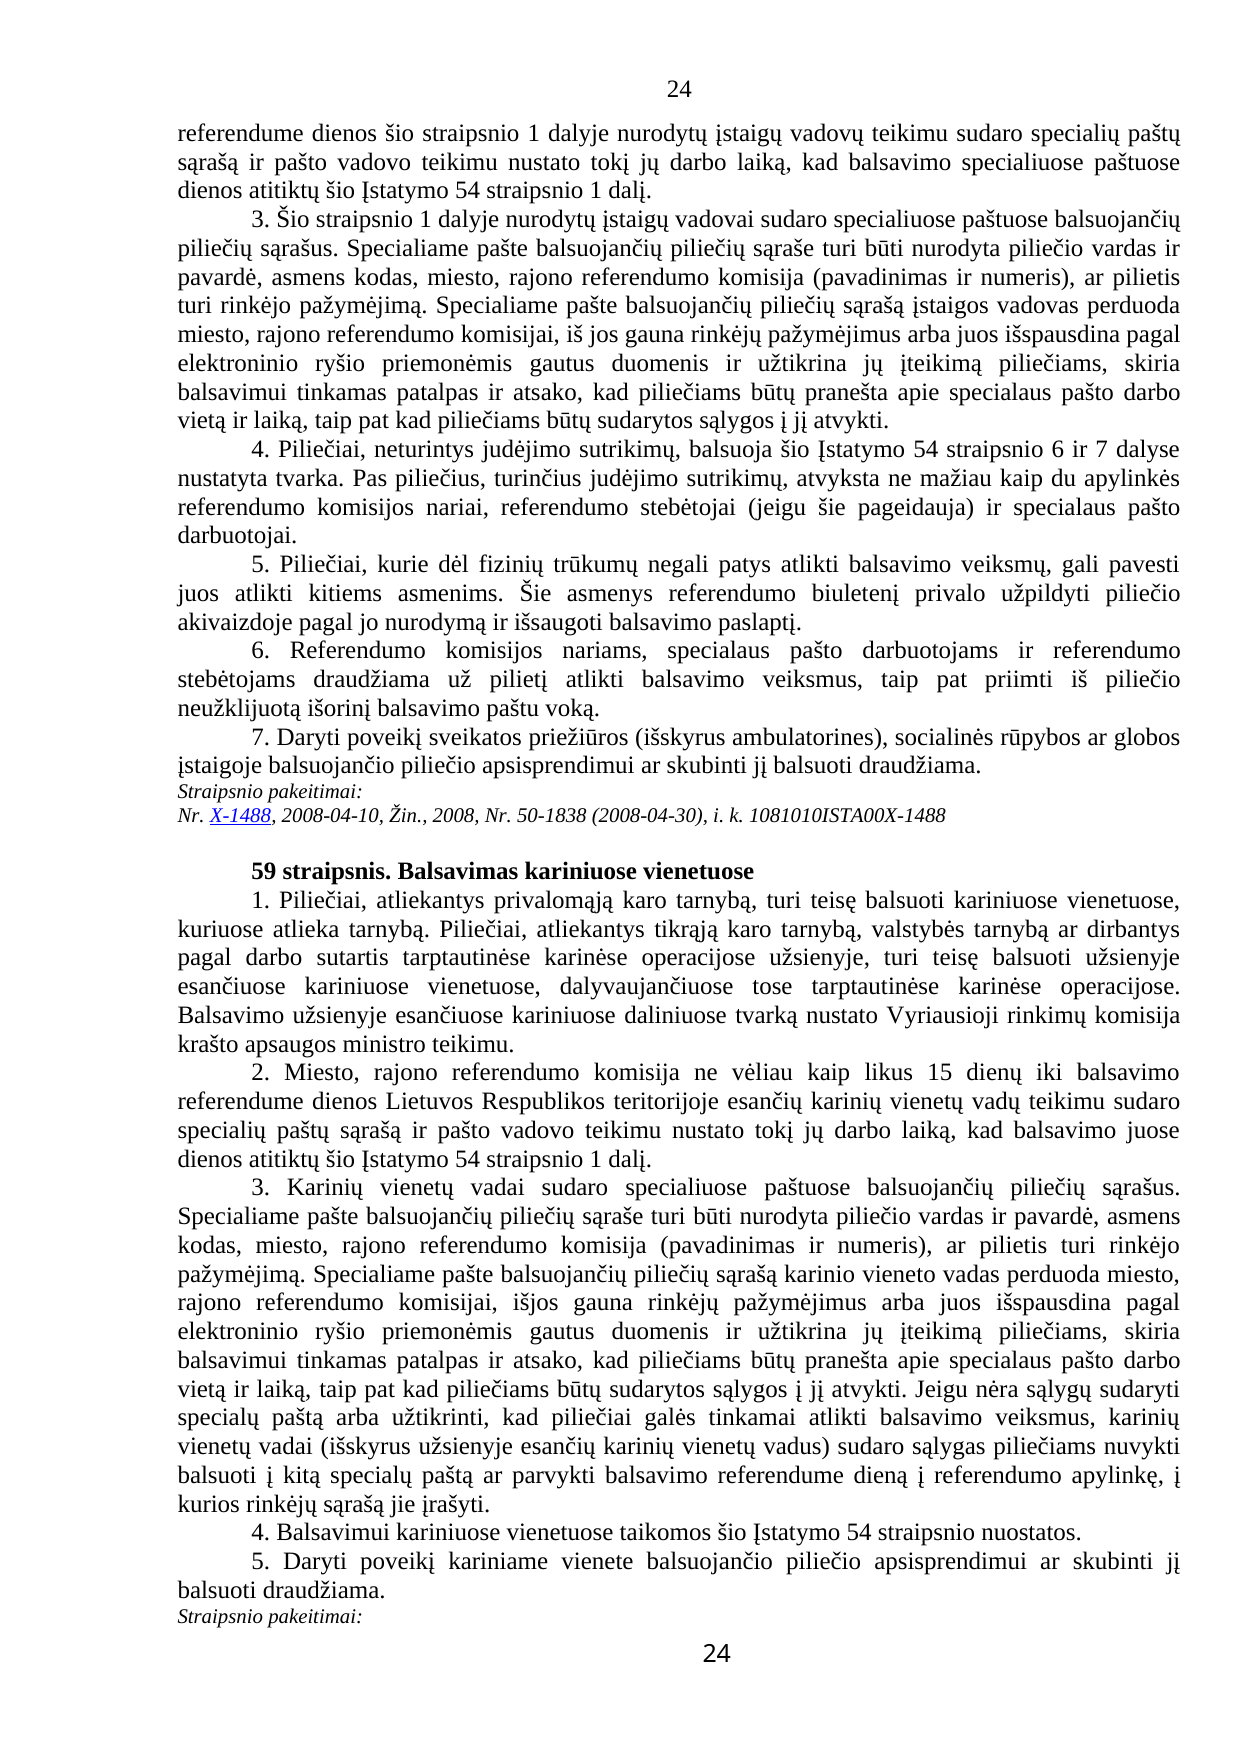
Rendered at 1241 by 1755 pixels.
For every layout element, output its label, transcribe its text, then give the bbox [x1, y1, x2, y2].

text 5. Piliečiai, kurie dėl fizinių trūkumų negali patys atlikti balsavimo veiksmų, gali pavesti juos atlikti kitiems asmenims. Šie asmenys referendumo biuletenį privalo užpildyti piliečio akivaizdoje pagal jo nurodymą ir išsaugoti balsavimo paslaptį. [177, 549, 1181, 636]
text 4. Piliečiai, neturintys judėjimo sutrikimų, balsuoja šio Įstatymo 54 straipsnio 6 ir 7 dalyse nustatyta tvarka. Pas piliečius, turinčius judėjimo sutrikimų, atvyksta ne mažiau kaip du apylinkės referendumo komisijos nariai, referendumo stebėtojai (jeigu šie pageidauja) ir specialaus pašto darbuotojai. [177, 434, 1181, 549]
text 6. Referendumo komisijos nariams, specialaus pašto darbuotojams ir referendumo stebėtojams draudžiama už pilietį atlikti balsavimo veiksmus, taip pat priimti iš piliečio neužklijuotą išorinį balsavimo paštu voką. [177, 636, 1181, 722]
text referendume dienos šio straipsnio 1 dalyje nurodytų įstaigų vadovų teikimu sudaro specialių paštų sąrašą ir pašto vadovo teikimu nustato tokį jų darbo laiką, kad balsavimo specialiuose paštuose dienos atitiktų šio Įstatymo 54 straipsnio 1 dalį. [177, 118, 1181, 204]
text Nr. X-1488, 2008-04-10, Žin., 2008, Nr. 50-1838 (2008-04-30), i. k. 1081010ISTA00X-1488 [177, 803, 1181, 827]
text 4. Balsavimui kariniuose vienetuose taikomos šio Įstatymo 54 straipsnio nuostatos. [177, 1517, 1181, 1546]
text Straipsnio pakeitimai: [177, 779, 1181, 803]
text Straipsnio pakeitimai: [177, 1604, 1181, 1628]
text 3. Šio straipsnio 1 dalyje nurodytų įstaigų vadovai sudaro specialiuose paštuose balsuojančių piliečių sąrašus. Specialiame pašte balsuojančių piliečių sąraše turi būti nurodyta piliečio vardas ir pavardė, asmens kodas, miesto, rajono referendumo komisija (pavadinimas ir numeris), ar pilietis turi rinkėjo pažymėjimą. Specialiame pašte balsuojančių piliečių sąrašą įstaigos vadovas perduoda miesto, rajono referendumo komisijai, iš jos gauna rinkėjų pažymėjimus arba juos išspausdina pagal elektroninio ryšio priemonėmis gautus duomenis ir užtikrina jų įteikimą piliečiams, skiria balsavimui tinkamas patalpas ir atsako, kad piliečiams būtų pranešta apie specialaus pašto darbo vietą ir laiką, taip pat kad piliečiams būtų sudarytos sąlygos į jį atvykti. [177, 204, 1181, 434]
text 59 straipsnis. Balsavimas kariniuose vienetuose [177, 856, 1181, 885]
text 5. Daryti poveikį kariniame vienete balsuojančio piliečio apsisprendimui ar skubinti jį balsuoti draudžiama. [177, 1546, 1181, 1604]
text 3. Karinių vienetų vadai sudaro specialiuose paštuose balsuojančių piliečių sąrašus. Specialiame pašte balsuojančių piliečių sąraše turi būti nurodyta piliečio vardas ir pavardė, asmens kodas, miesto, rajono referendumo komisija (pavadinimas ir numeris), ar pilietis turi rinkėjo pažymėjimą. Specialiame pašte balsuojančių piliečių sąrašą karinio vieneto vadas perduoda miesto, rajono referendumo komisijai, išjos gauna rinkėjų pažymėjimus arba juos išspausdina pagal elektroninio ryšio priemonėmis gautus duomenis ir užtikrina jų įteikimą piliečiams, skiria balsavimui tinkamas patalpas ir atsako, kad piliečiams būtų pranešta apie specialaus pašto darbo vietą ir laiką, taip pat kad piliečiams būtų sudarytos sąlygos į jį atvykti. Jeigu nėra sąlygų sudaryti specialų paštą arba užtikrinti, kad piliečiai galės tinkamai atlikti balsavimo veiksmus, karinių vienetų vadai (išskyrus užsienyje esančių karinių vienetų vadus) sudaro sąlygas piliečiams nuvykti balsuoti į kitą specialų paštą ar parvykti balsavimo referendume dieną į referendumo apylinkę, į kurios rinkėjų sąrašą jie įrašyti. [177, 1172, 1181, 1517]
text 1. Piliečiai, atliekantys privalomąją karo tarnybą, turi teisę balsuoti kariniuose vienetuose, kuriuose atlieka tarnybą. Piliečiai, atliekantys tikrąją karo tarnybą, valstybės tarnybą ar dirbantys pagal darbo sutartis tarptautinėse karinėse operacijose užsienyje, turi teisę balsuoti užsienyje esančiuose kariniuose vienetuose, dalyvaujančiuose tose tarptautinėse karinėse operacijose. Balsavimo užsienyje esančiuose kariniuose daliniuose tvarką nustato Vyriausioji rinkimų komisija krašto apsaugos ministro teikimu. [177, 885, 1181, 1057]
text 2. Miesto, rajono referendumo komisija ne vėliau kaip likus 15 dienų iki balsavimo referendume dienos Lietuvos Respublikos teritorijoje esančių karinių vienetų vadų teikimu sudaro specialių paštų sąrašą ir pašto vadovo teikimu nustato tokį jų darbo laiką, kad balsavimo juose dienos atitiktų šio Įstatymo 54 straipsnio 1 dalį. [177, 1057, 1181, 1172]
text 7. Daryti poveikį sveikatos priežiūros (išskyrus ambulatorines), socialinės rūpybos ar globos įstaigoje balsuojančio piliečio apsisprendimui ar skubinti jį balsuoti draudžiama. [177, 722, 1181, 779]
